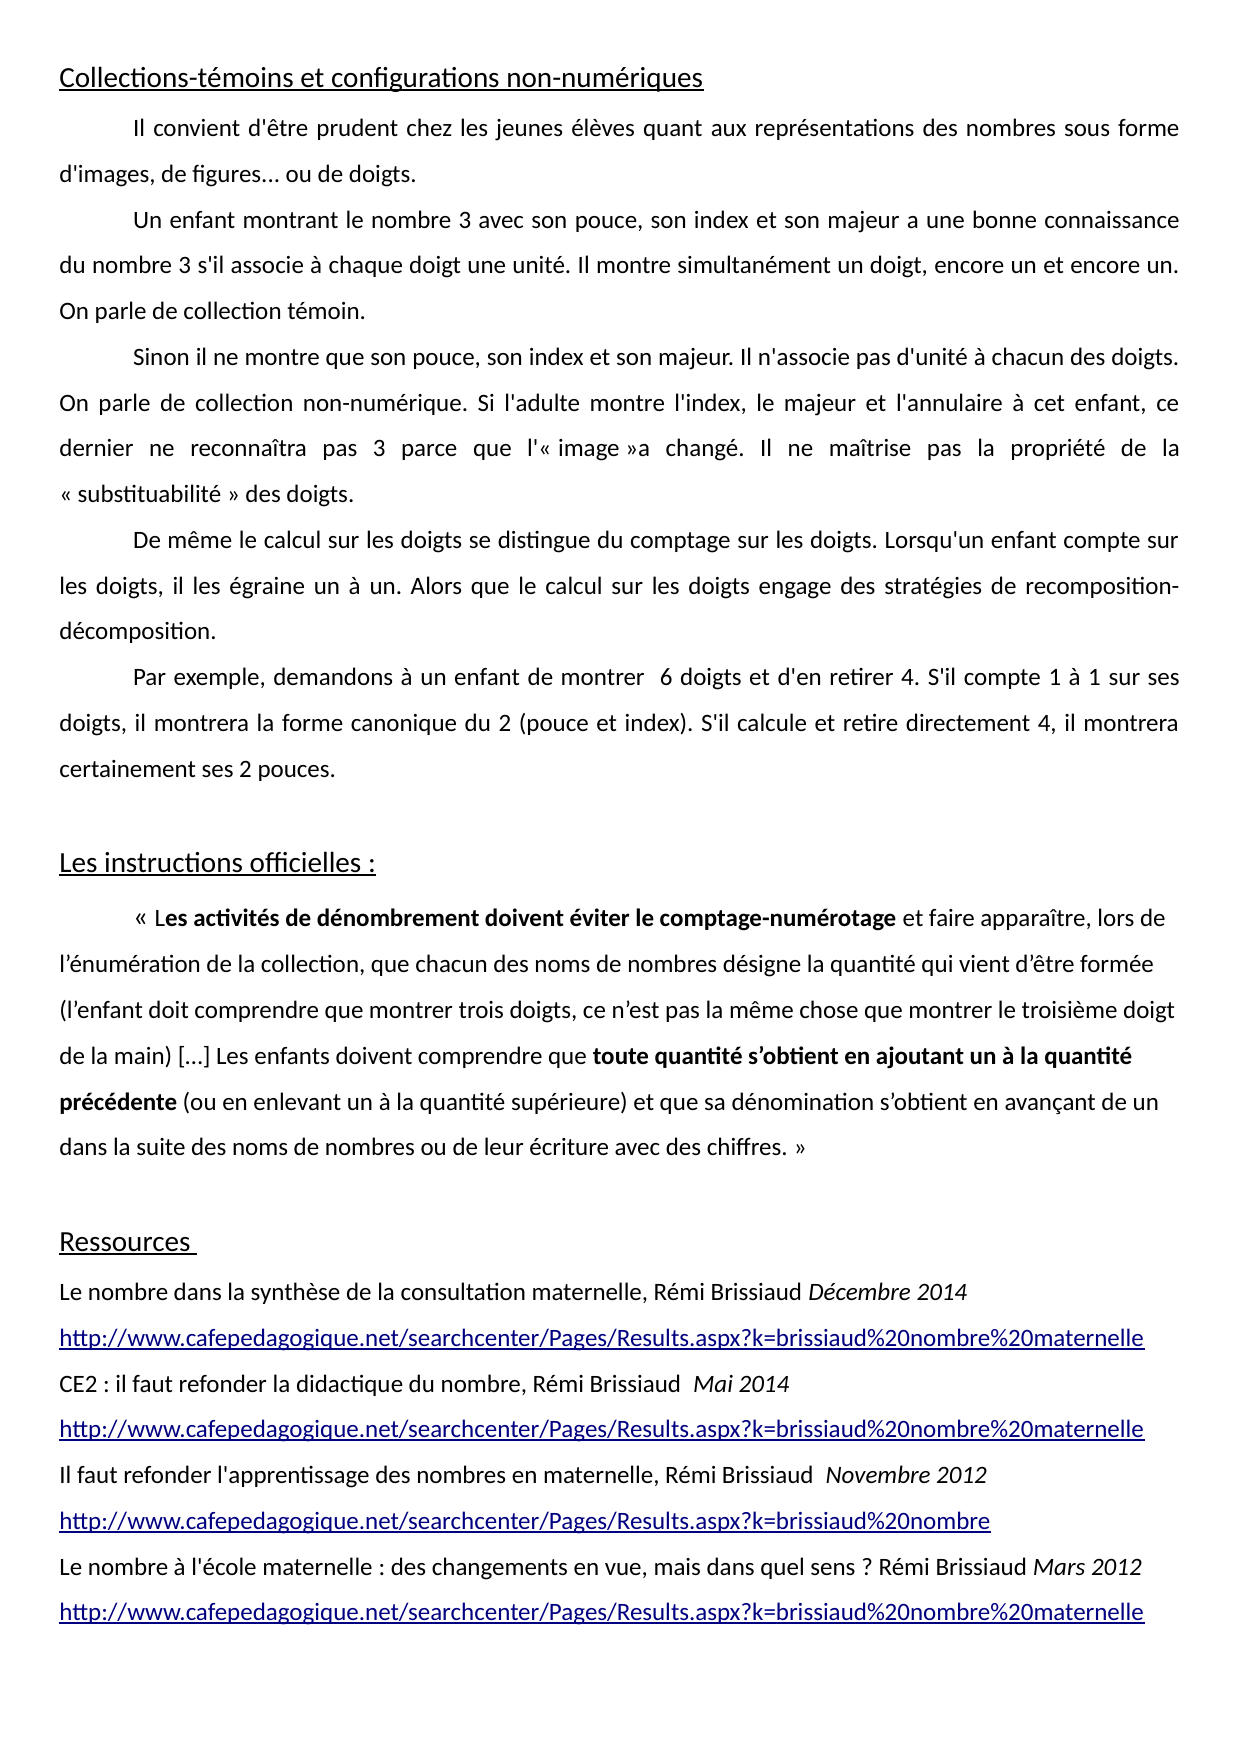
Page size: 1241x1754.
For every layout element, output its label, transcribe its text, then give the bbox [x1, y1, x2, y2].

text CE2 : il faut refonder la didactique du nombre, Rémi Brissiaud Mai 2014 [59, 1368, 1181, 1398]
text Il convient d'être prudent chez les jeunes élèves quant aux représentations des nombres sous forme d'images, de figures... ou de doigts. [59, 112, 1181, 189]
text Le nombre dans la synthèse de la consultation maternelle, Rémi Brissiaud Décembre 2014 [59, 1276, 1181, 1307]
text De même le calcul sur les doigts se distingue du comptage sur les doigts. Lorsqu'un enfant compte sur les doigts, il les égraine un à un. Alors que le calcul sur les doigts engage des stratégies de recomposition-décomposition. [59, 524, 1181, 646]
text http://www.cafepedagogique.net/searchcenter/Pages/Results.aspx?k=brissiaud%20nombre%20maternelle [59, 1413, 1181, 1444]
text Ressources [59, 1223, 1181, 1258]
text http://www.cafepedagogique.net/searchcenter/Pages/Results.aspx?k=brissiaud%20nombre [59, 1505, 1181, 1535]
text http://www.cafepedagogique.net/searchcenter/Pages/Results.aspx?k=brissiaud%20nombre%20maternelle [59, 1596, 1181, 1627]
text Collections-témoins et configurations non-numériques [59, 59, 1181, 95]
text « Les activités de dénombrement doivent éviter le comptage-numérotage et faire apparaître, lors de l’énumération de la collection, que chacun des noms de nombres désigne la quantité qui vient d’être formée (l’enfant doit comprendre que montrer trois doigts, ce n’est pas la même chose que montrer le troisième doigt de la main) […] Les enfants doivent comprendre que toute quantité s’obtient en ajoutant un à la quantité précédente (ou en enlevant un à la quantité supérieure) et que sa dénomination s’obtient en avançant de un dans la suite des noms de nombres ou de leur écriture avec des chiffres. » [59, 898, 1181, 1162]
text Le nombre à l'école maternelle : des changements en vue, mais dans quel sens ? Rémi Brissiaud Mars 2012 [59, 1551, 1181, 1581]
text Un enfant montrant le nombre 3 avec son pouce, son index et son majeur a une bonne connaissance du nombre 3 s'il associe à chaque doigt une unité. Il montre simultanément un doigt, encore un et encore un. On parle de collection témoin. [59, 204, 1181, 326]
text Par exemple, demandons à un enfant de montrer 6 doigts et d'en retirer 4. S'il compte 1 à 1 sur ses doigts, il montrera la forme canonique du 2 (pouce et index). S'il calcule et retire directement 4, il montrera certainement ses 2 pouces. [59, 661, 1181, 783]
text http://www.cafepedagogique.net/searchcenter/Pages/Results.aspx?k=brissiaud%20nombre%20maternelle [59, 1322, 1181, 1352]
text Il faut refonder l'apprentissage des nombres en maternelle, Rémi Brissiaud Novembre 2012 [59, 1459, 1181, 1490]
text Sinon il ne montre que son pouce, son index et son majeur. Il n'associe pas d'unité à chacun des doigts. On parle de collection non-numérique. Si l'adulte montre l'index, le majeur et l'annulaire à cet enfant, ce dernier ne reconnaîtra pas 3 parce que l'« image »a changé. Il ne maîtrise pas la propriété de la « substituabilité » des doigts. [59, 341, 1181, 509]
text Les instructions officielles : [59, 844, 1181, 880]
